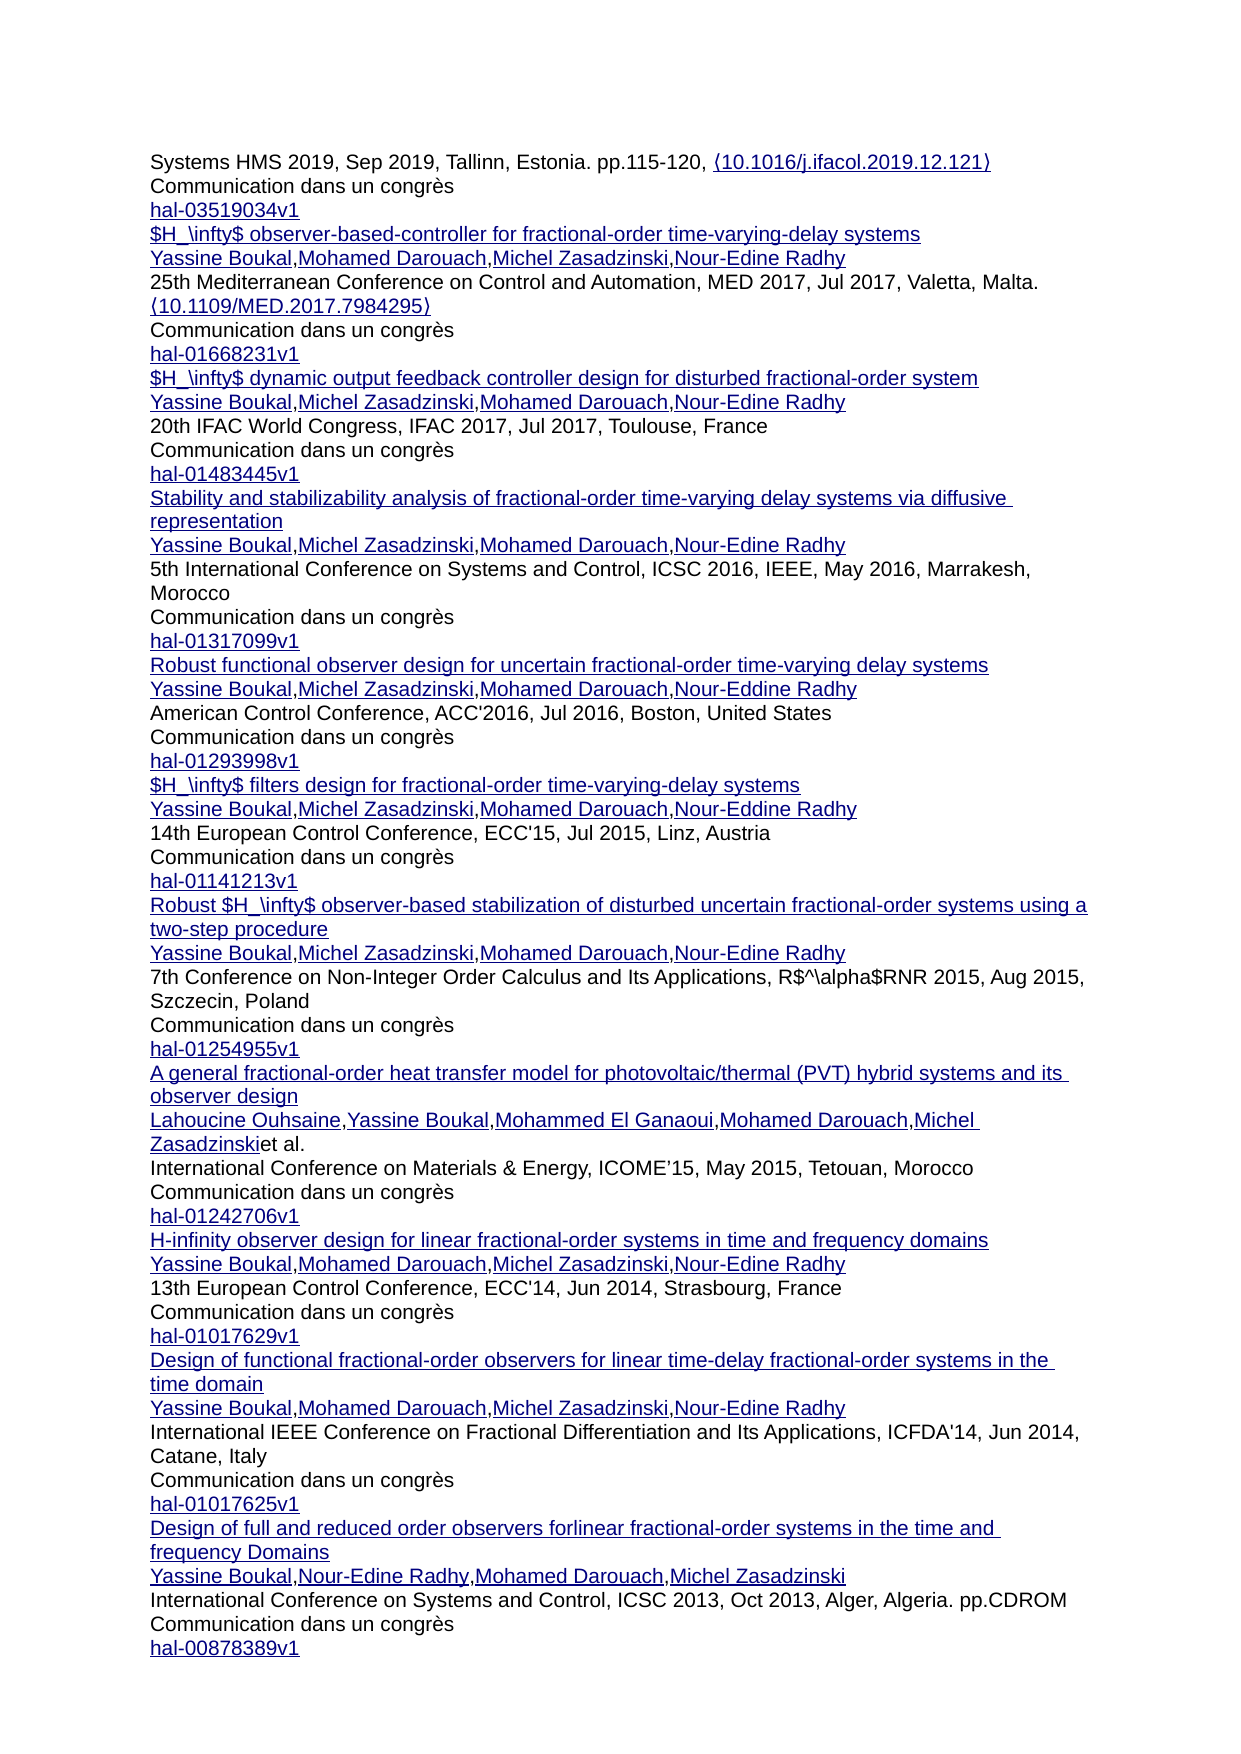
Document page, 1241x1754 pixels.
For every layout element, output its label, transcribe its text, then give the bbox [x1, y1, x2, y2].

table_cell A general fractional-order heat transfer model for photovoltaic/thermal (PVT) hybrid systems and its observer design Lahoucine Ouhsaine,Yassine Boukal,Mohammed El Ganaoui,Mohamed Darouach,Michel Zasadzinskiet al. International Conference on Materials & Energy, ICOME’15, May 2015, Tetouan, Morocco Communication dans un congrès hal-01242706v1 [150, 1060, 1090, 1228]
table_cell Design of full and reduced order observers forlinear fractional-order systems in the time and frequency Domains Yassine Boukal,Nour-Edine Radhy,Mohamed Darouach,Michel Zasadzinski International Conference on Systems and Control, ICSC 2013, Oct 2013, Alger, Algeria. pp.CDROM Communication dans un congrès hal-00878389v1 [150, 1516, 1090, 1659]
table_cell Stability and stabilizability analysis of fractional-order time-varying delay systems via diffusive representation Yassine Boukal,Michel Zasadzinski,Mohamed Darouach,Nour-Edine Radhy 5th International Conference on Systems and Control, ICSC 2016, IEEE, May 2016, Marrakesh, Morocco Communication dans un congrès hal-01317099v1 [150, 485, 1090, 653]
table_cell Systems HMS 2019, Sep 2019, Tallinn, Estonia. pp.115-120, ⟨10.1016/j.ifacol.2019.12.121⟩ Communication dans un congrès hal-03519034v1 [150, 150, 1090, 222]
table_cell Design of functional fractional-order observers for linear time-delay fractional-order systems in the time domain Yassine Boukal,Mohamed Darouach,Michel Zasadzinski,Nour-Edine Radhy International IEEE Conference on Fractional Differentiation and Its Applications, ICFDA'14, Jun 2014, Catane, Italy Communication dans un congrès hal-01017625v1 [150, 1348, 1090, 1516]
table_cell Robust functional observer design for uncertain fractional-order time-varying delay systems Yassine Boukal,Michel Zasadzinski,Mohamed Darouach,Nour-Eddine Radhy American Control Conference, ACC'2016, Jul 2016, Boston, United States Communication dans un congrès hal-01293998v1 [150, 653, 1090, 773]
table_cell $H_\infty$ dynamic output feedback controller design for disturbed fractional-order system Yassine Boukal,Michel Zasadzinski,Mohamed Darouach,Nour-Edine Radhy 20th IFAC World Congress, IFAC 2017, Jul 2017, Toulouse, France Communication dans un congrès hal-01483445v1 [150, 366, 1090, 485]
table_cell $H_\infty$ observer-based-controller for fractional-order time-varying-delay systems Yassine Boukal,Mohamed Darouach,Michel Zasadzinski,Nour-Edine Radhy 25th Mediterranean Conference on Control and Automation, MED 2017, Jul 2017, Valetta, Malta. ⟨10.1109/MED.2017.7984295⟩ Communication dans un congrès hal-01668231v1 [150, 222, 1090, 366]
table_cell $H_\infty$ filters design for fractional-order time-varying-delay systems Yassine Boukal,Michel Zasadzinski,Mohamed Darouach,Nour-Eddine Radhy 14th European Control Conference, ECC'15, Jul 2015, Linz, Austria Communication dans un congrès hal-01141213v1 [150, 773, 1090, 893]
table_cell H-infinity observer design for linear fractional-order systems in time and frequency domains Yassine Boukal,Mohamed Darouach,Michel Zasadzinski,Nour-Edine Radhy 13th European Control Conference, ECC'14, Jun 2014, Strasbourg, France Communication dans un congrès hal-01017629v1 [150, 1228, 1090, 1348]
table_cell Robust $H_\infty$ observer-based stabilization of disturbed uncertain fractional-order systems using a two-step procedure Yassine Boukal,Michel Zasadzinski,Mohamed Darouach,Nour-Edine Radhy 7th Conference on Non-Integer Order Calculus and Its Applications, R$^\alpha$RNR 2015, Aug 2015, Szczecin, Poland Communication dans un congrès hal-01254955v1 [150, 893, 1090, 1060]
